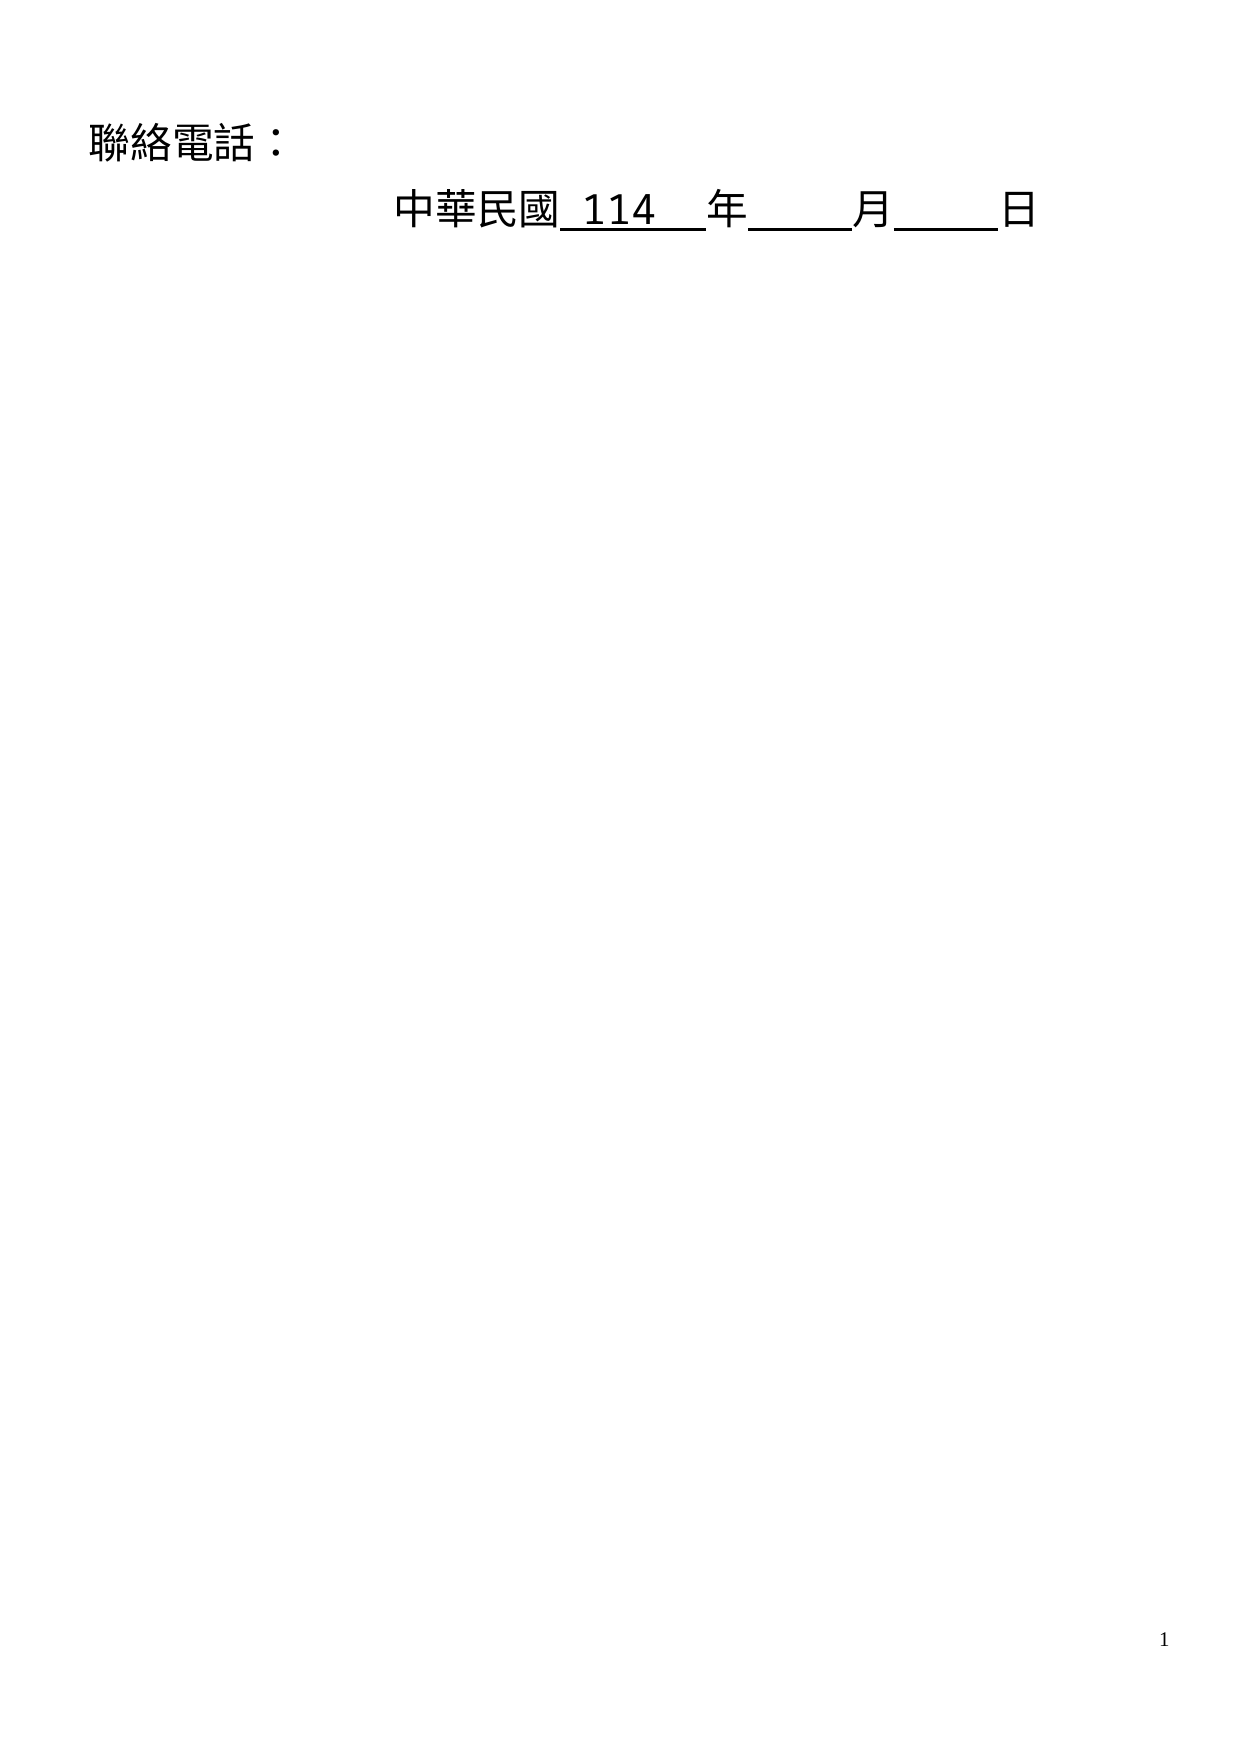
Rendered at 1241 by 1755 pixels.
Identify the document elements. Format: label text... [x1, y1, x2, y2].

text 聯絡電話： [89, 89, 1169, 176]
text 中華民國 114 年 月 日 [89, 176, 1169, 237]
